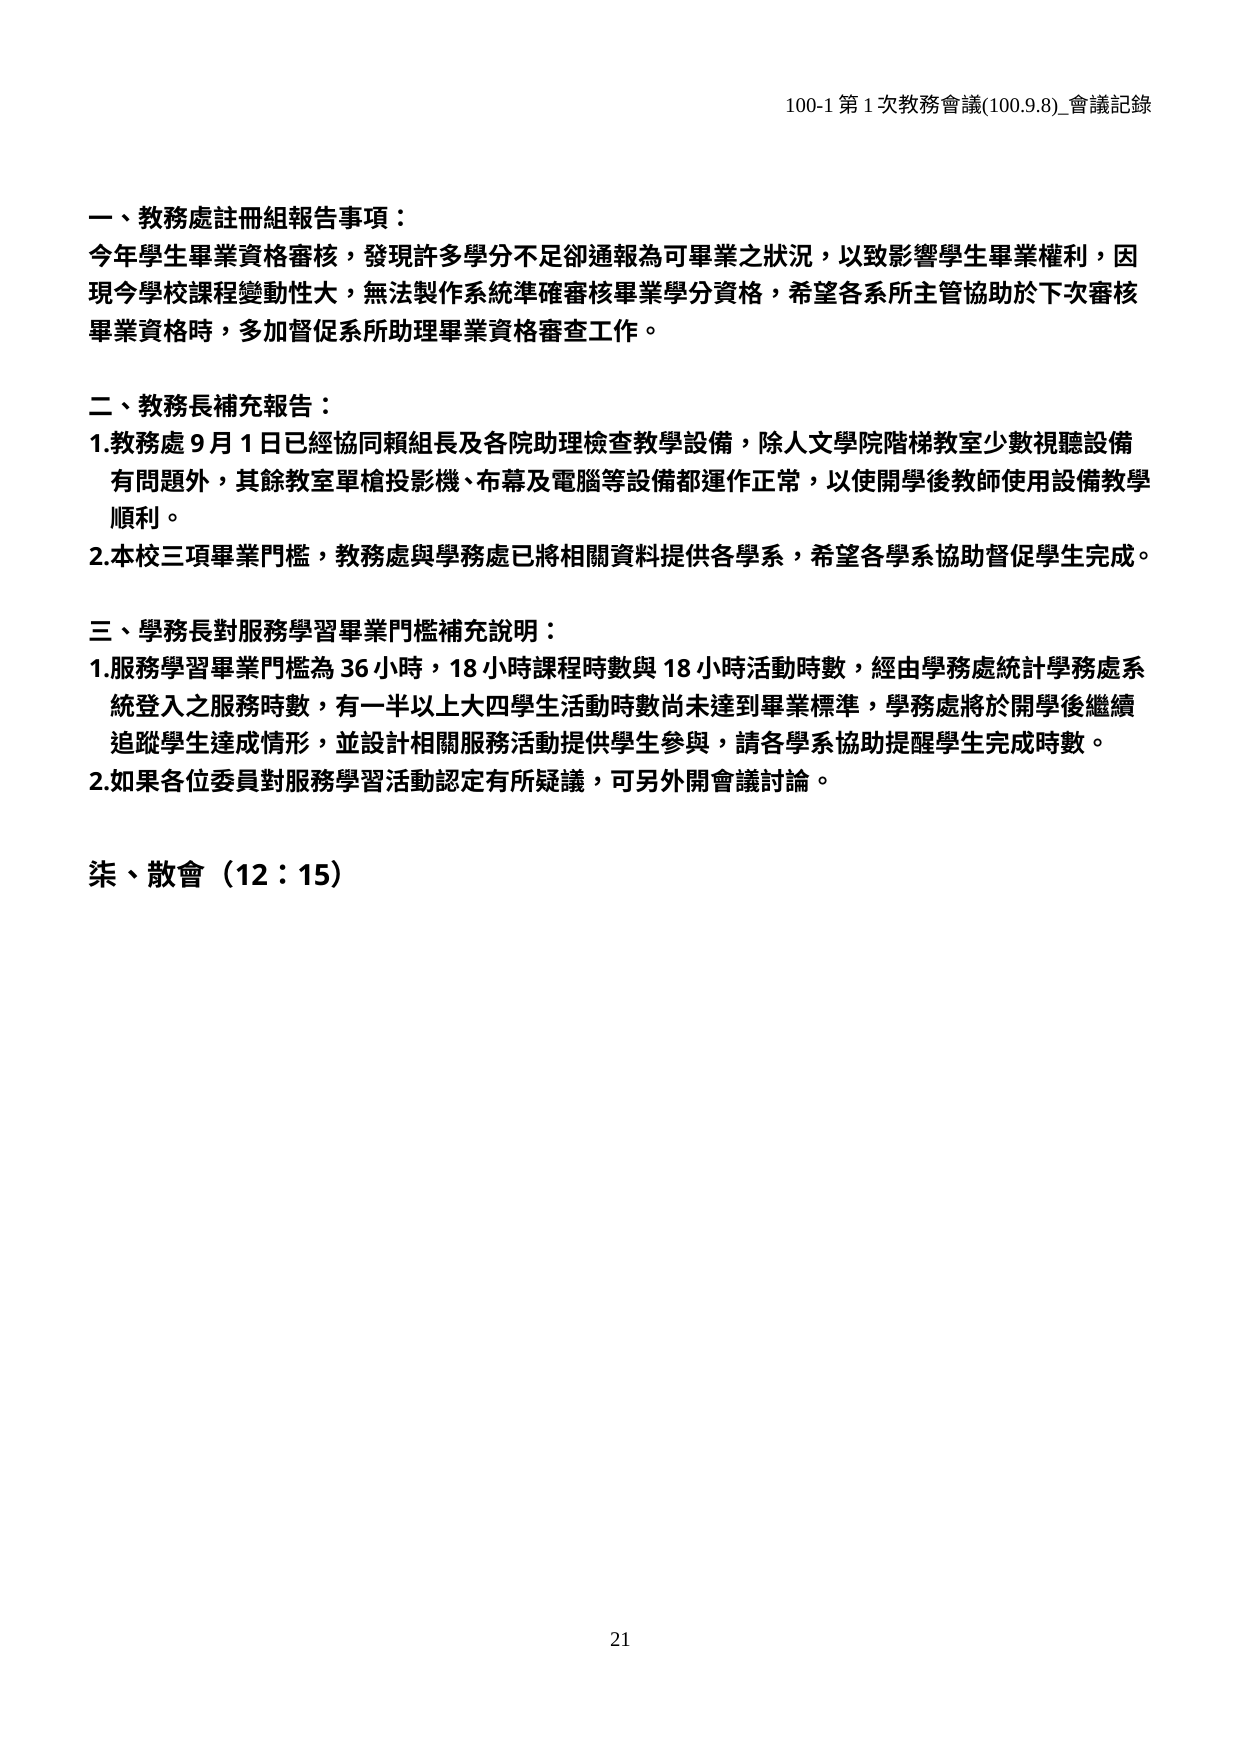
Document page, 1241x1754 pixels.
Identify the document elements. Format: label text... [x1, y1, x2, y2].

text 一、教務處註冊組報告事項： [89, 198, 1152, 236]
text 柒、散會（12：15） [89, 836, 1152, 911]
text 三、學務長對服務學習畢業門檻補充說明： [89, 611, 1152, 648]
text 2.如果各位委員對服務學習活動認定有所疑議，可另外開會議討論。 [89, 761, 1152, 798]
text 1.服務學習畢業門檻為36小時，18小時課程時數與18小時活動時數，經由學務處統計學務處系統登入之服務時數，有一半以上大四學生活動時數尚未達到畢業標準，學務處將於開學後繼續追蹤學生達成情形，並設計相關服務活動提供學生參與，請各學系協助提醒學生完成時數。 [89, 648, 1152, 761]
text 今年學生畢業資格審核，發現許多學分不足卻通報為可畢業之狀況，以致影響學生畢業權利，因現今學校課程變動性大，無法製作系統準確審核畢業學分資格，希望各系所主管協助於下次審核畢業資格時，多加督促系所助理畢業資格審查工作。 [89, 236, 1152, 348]
text 2.本校三項畢業門檻，教務處與學務處已將相關資料提供各學系，希望各學系協助督促學生完成。 [89, 536, 1152, 573]
text 1.教務處9月1日已經協同賴組長及各院助理檢查教學設備，除人文學院階梯教室少數視聽設備有問題外，其餘教室單槍投影機、布幕及電腦等設備都運作正常，以使開學後教師使用設備教學順利。 [89, 423, 1152, 536]
text 二、教務長補充報告： [89, 386, 1152, 423]
